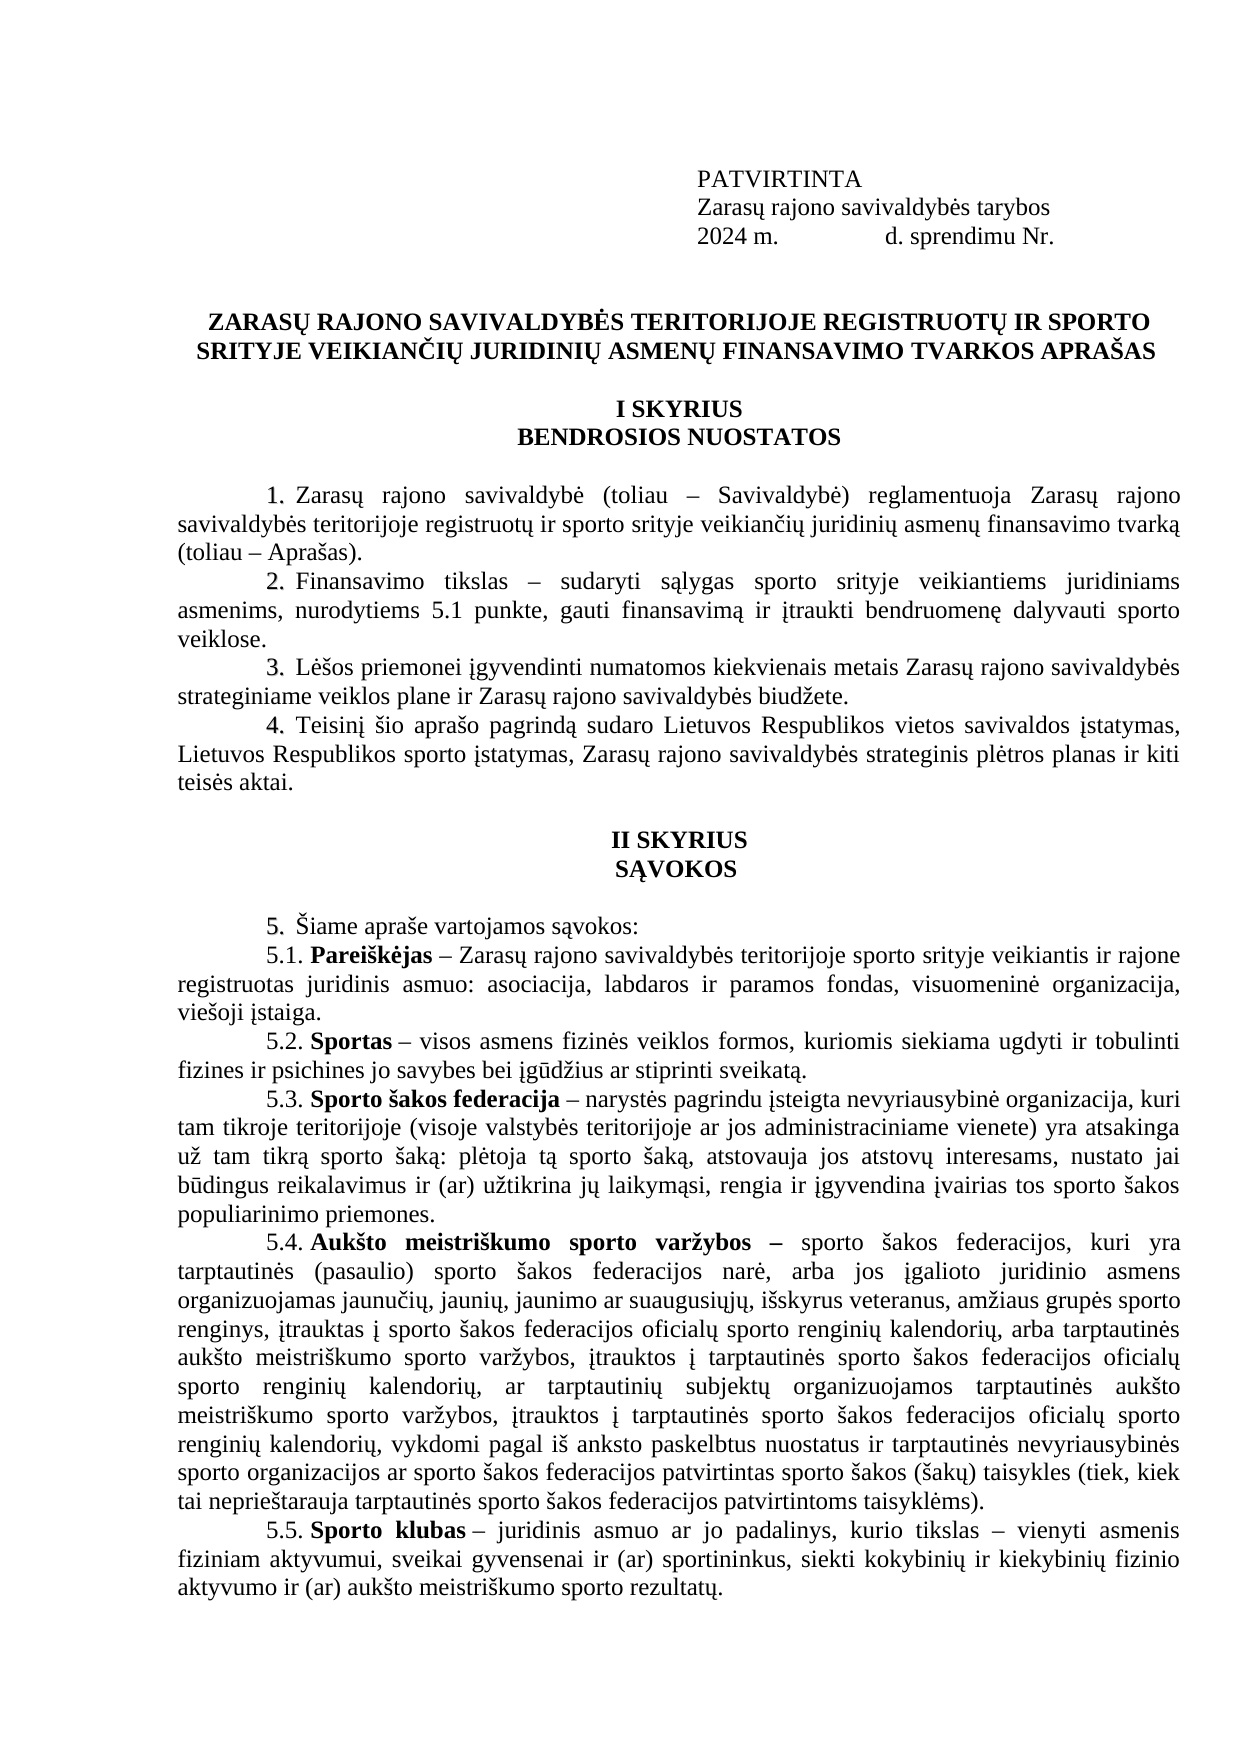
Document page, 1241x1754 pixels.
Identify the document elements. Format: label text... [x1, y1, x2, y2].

text ZARASŲ RAJONO SAVIVALDYBĖS TERITORIJOJE REGISTRUOTŲ IR SPORTO SRITYJE VEIKIANČIŲ JURIDINIŲ ASMENŲ FINANSAVIMO TVARKOS APRAŠAS [177, 307, 1181, 365]
text 2. Finansavimo tikslas – sudaryti sąlygas sporto srityje veikiantiems juridiniams asmenims, nurodytiems 5.1 punkte, gauti finansavimą ir įtraukti bendruomenę dalyvauti sporto veiklose. [177, 566, 1181, 652]
text 5. Šiame apraše vartojamos sąvokos: [177, 911, 1181, 940]
text 5.1. Pareiškėjas – Zarasų rajono savivaldybės teritorijoje sporto srityje veikiantis ir rajone registruotas juridinis asmuo: asociacija, labdaros ir paramos fondas, visuomeninė organizacija, viešoji įstaiga. [177, 940, 1181, 1026]
text II SKYRIUS [177, 825, 1181, 854]
text 5.2. Sportas – visos asmens fizinės veiklos formos, kuriomis siekiama ugdyti ir tobulinti fizines ir psichines jo savybes bei įgūdžius ar stiprinti sveikatą. [177, 1026, 1181, 1084]
text 5.3. Sporto šakos federacija – narystės pagrindu įsteigta nevyriausybinė organizacija, kuri tam tikroje teritorijoje (visoje valstybės teritorijoje ar jos administraciniame vienete) yra atsakinga už tam tikrą sporto šaką: plėtoja tą sporto šaką, atstovauja jos atstovų interesams, nustato jai būdingus reikalavimus ir (ar) užtikrina jų laikymąsi, rengia ir įgyvendina įvairias tos sporto šakos populiarinimo priemones. [177, 1084, 1181, 1227]
text 2024 m. d. sprendimu Nr. [697, 221, 1181, 250]
text BENDROSIOS NUOSTATOS [177, 422, 1181, 451]
text SĄVOKOS [177, 854, 1181, 882]
text Zarasų rajono savivaldybės tarybos [697, 192, 1181, 221]
text 5.5. Sporto klubas – juridinis asmuo ar jo padalinys, kurio tikslas – vienyti asmenis fiziniam aktyvumui, sveikai gyvensenai ir (ar) sportininkus, siekti kokybinių ir kiekybinių fizinio aktyvumo ir (ar) aukšto meistriškumo sporto rezultatų. [177, 1515, 1181, 1601]
text 5.4. Aukšto meistriškumo sporto varžybos – sporto šakos federacijos, kuri yra tarptautinės (pasaulio) sporto šakos federacijos narė, arba jos įgalioto juridinio asmens organizuojamas jaunučių, jaunių, jaunimo ar suaugusiųjų, išskyrus veteranus, amžiaus grupės sporto renginys, įtrauktas į sporto šakos federacijos oficialų sporto renginių kalendorių, arba tarptautinės aukšto meistriškumo sporto varžybos, įtrauktos į tarptautinės sporto šakos federacijos oficialų sporto renginių kalendorių, ar tarptautinių subjektų organizuojamos tarptautinės aukšto meistriškumo sporto varžybos, įtrauktos į tarptautinės sporto šakos federacijos oficialų sporto renginių kalendorių, vykdomi pagal iš anksto paskelbtus nuostatus ir tarptautinės nevyriausybinės sporto organizacijos ar sporto šakos federacijos patvirtintas sporto šakos (šakų) taisykles (tiek, kiek tai neprieštarauja tarptautinės sporto šakos federacijos patvirtintoms taisyklėms). [177, 1227, 1181, 1515]
text 4. Teisinį šio aprašo pagrindą sudaro Lietuvos Respublikos vietos savivaldos įstatymas, Lietuvos Respublikos sporto įstatymas, Zarasų rajono savivaldybės strateginis plėtros planas ir kiti teisės aktai. [177, 710, 1181, 796]
text PATVIRTINTA [622, 164, 1181, 192]
text 1. Zarasų rajono savivaldybė (toliau – Savivaldybė) reglamentuoja Zarasų rajono savivaldybės teritorijoje registruotų ir sporto srityje veikiančių juridinių asmenų finansavimo tvarką (toliau – Aprašas). [177, 480, 1181, 566]
text I SKYRIUS [177, 394, 1181, 422]
text 3. Lėšos priemonei įgyvendinti numatomos kiekvienais metais Zarasų rajono savivaldybės strateginiame veiklos plane ir Zarasų rajono savivaldybės biudžete. [177, 652, 1181, 710]
